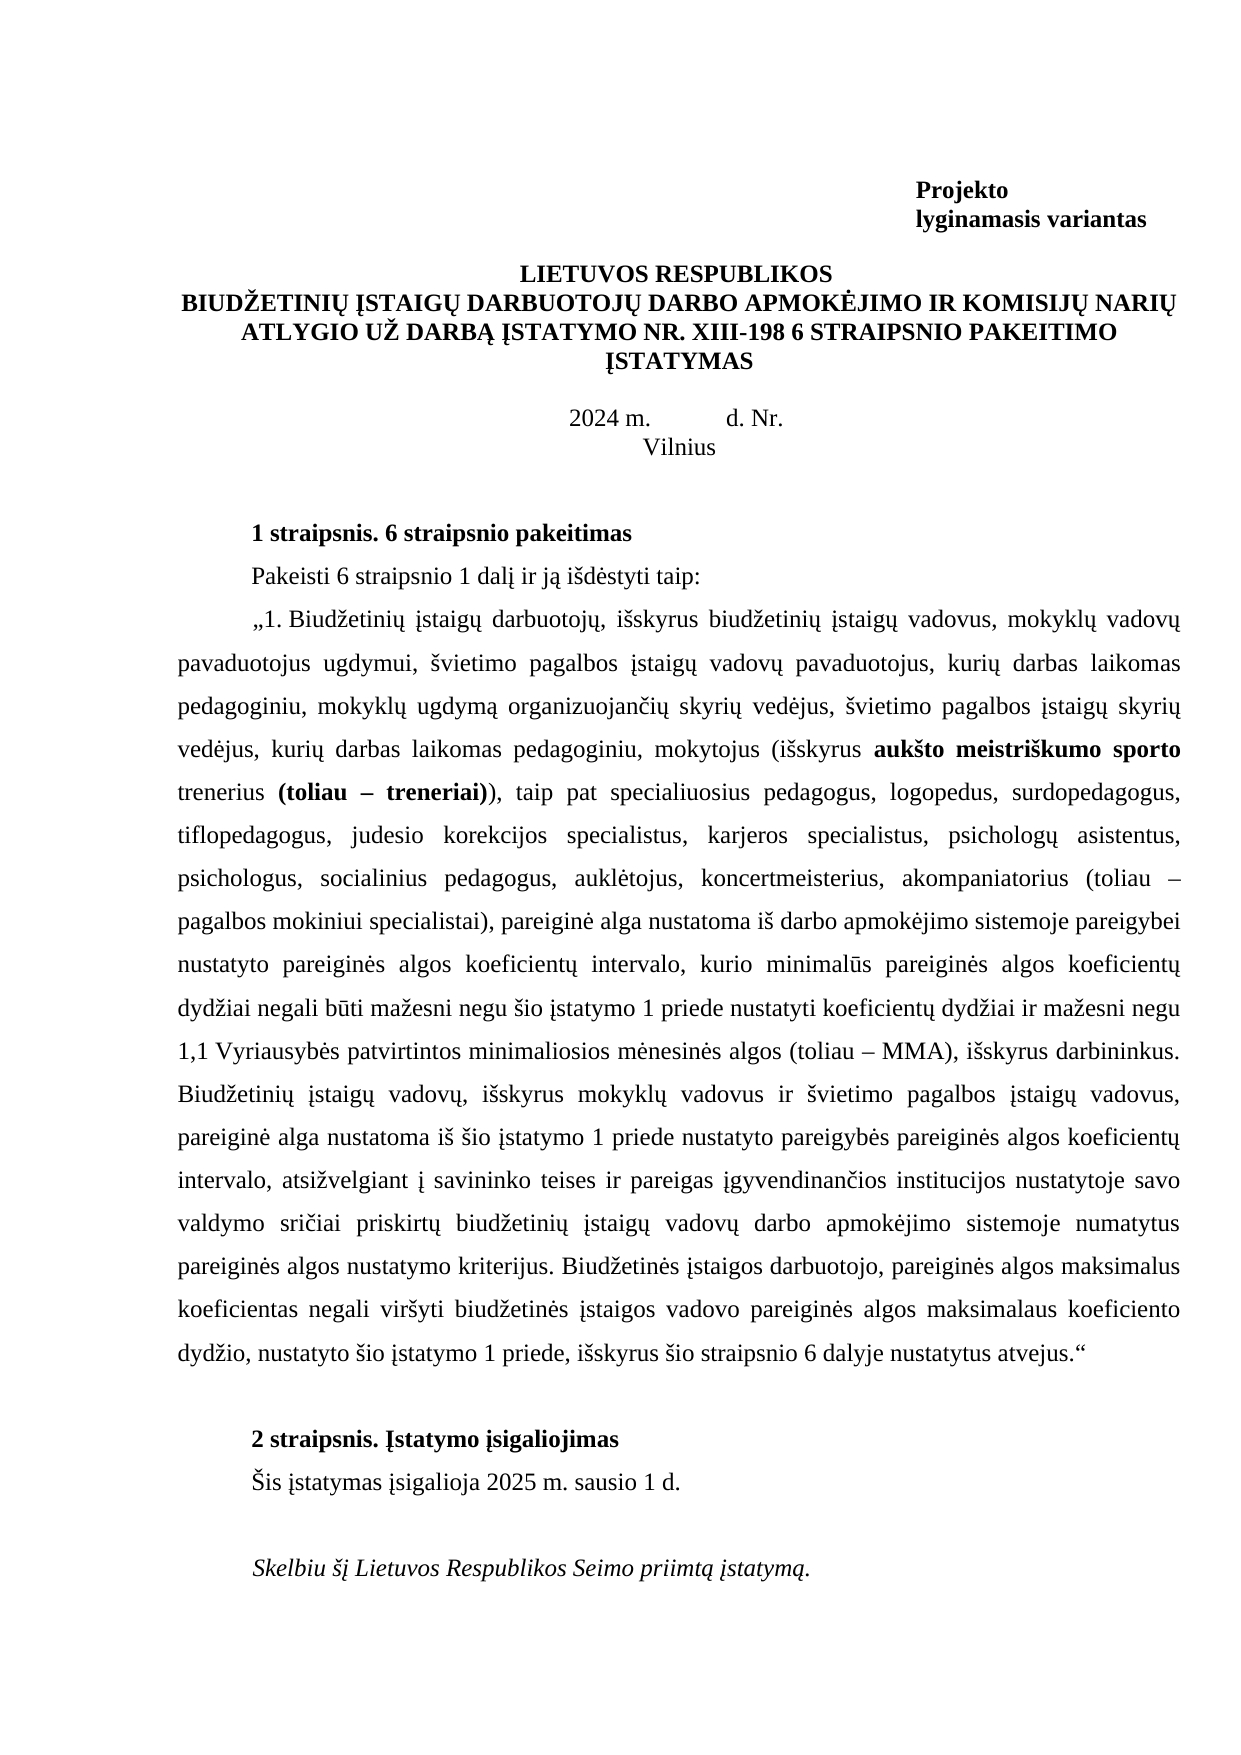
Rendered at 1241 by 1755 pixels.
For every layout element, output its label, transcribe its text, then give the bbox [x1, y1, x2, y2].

text BIUDŽETINIŲ ĮSTAIGŲ DARBUOTOJŲ DARBO APMOKĖJIMO IR KOMISIJŲ NARIŲ atlygio už darbą ĮSTATYMo Nr. XIII-198 6 STRAIPSNIO PAKEITIMO [177, 288, 1181, 346]
text lyginamasis variantas [916, 204, 1181, 233]
text „1. Biudžetinių įstaigų darbuotojų, išskyrus biudžetinių įstaigų vadovus, mokyklų vadovų pavaduotojus ugdymui, švietimo pagalbos įstaigų vadovų pavaduotojus, kurių darbas laikomas pedagoginiu, mokyklų ugdymą organizuojančių skyrių vedėjus, švietimo pagalbos įstaigų skyrių vedėjus, kurių darbas laikomas pedagoginiu, mokytojus (išskyrus aukšto meistriškumo sporto trenerius (toliau – treneriai)), taip pat specialiuosius pedagogus, logopedus, surdopedagogus, tiflopedagogus, judesio korekcijos specialistus, karjeros specialistus, psichologų asistentus, psichologus, socialinius pedagogus, auklėtojus, koncertmeisterius, akompaniatorius (toliau – pagalbos mokiniui specialistai), pareiginė alga nustatoma iš darbo apmokėjimo sistemoje pareigybei nustatyto pareiginės algos koeficientų intervalo, kurio minimalūs pareiginės algos koeficientų dydžiai negali būti mažesni negu šio įstatymo 1 priede nustatyti koeficientų dydžiai ir mažesni negu 1,1 Vyriausybės patvirtintos minimaliosios mėnesinės algos (toliau – MMA), išskyrus darbininkus. Biudžetinių įstaigų vadovų, išskyrus mokyklų vadovus ir švietimo pagalbos įstaigų vadovus, pareiginė alga nustatoma iš šio įstatymo 1 priede nustatyto pareigybės pareiginės algos koeficientų intervalo, atsižvelgiant į savininko teises ir pareigas įgyvendinančios institucijos nustatytoje savo valdymo sričiai priskirtų biudžetinių įstaigų vadovų darbo apmokėjimo sistemoje numatytus pareiginės algos nustatymo kriterijus. Biudžetinės įstaigos darbuotojo, pareiginės algos maksimalus koeficientas negali viršyti biudžetinės įstaigos vadovo pareiginės algos maksimalaus koeficiento dydžio, nustatyto šio įstatymo 1 priede, išskyrus šio straipsnio 6 dalyje nustatytus atvejus.“ [177, 604, 1181, 1366]
text Projekto [916, 176, 1181, 204]
text 2 straipsnis. Įstatymo įsigaliojimas [177, 1424, 1181, 1453]
text ĮSTATYMAS [177, 346, 1181, 374]
text Šis įstatymas įsigalioja 2025 m. sausio 1 d. [177, 1467, 1181, 1496]
text Vilnius [177, 432, 1181, 461]
text 1 straipsnis. 6 straipsnio pakeitimas [177, 518, 1181, 547]
text Skelbiu šį Lietuvos Respublikos Seimo priimtą įstatymą. [177, 1553, 1181, 1582]
text 2024 m. d. Nr. [177, 403, 1181, 432]
text LIETUVOS RESPUBLIKOS [177, 259, 1181, 288]
text Pakeisti 6 straipsnio 1 dalį ir ją išdėstyti taip: [177, 561, 1181, 590]
